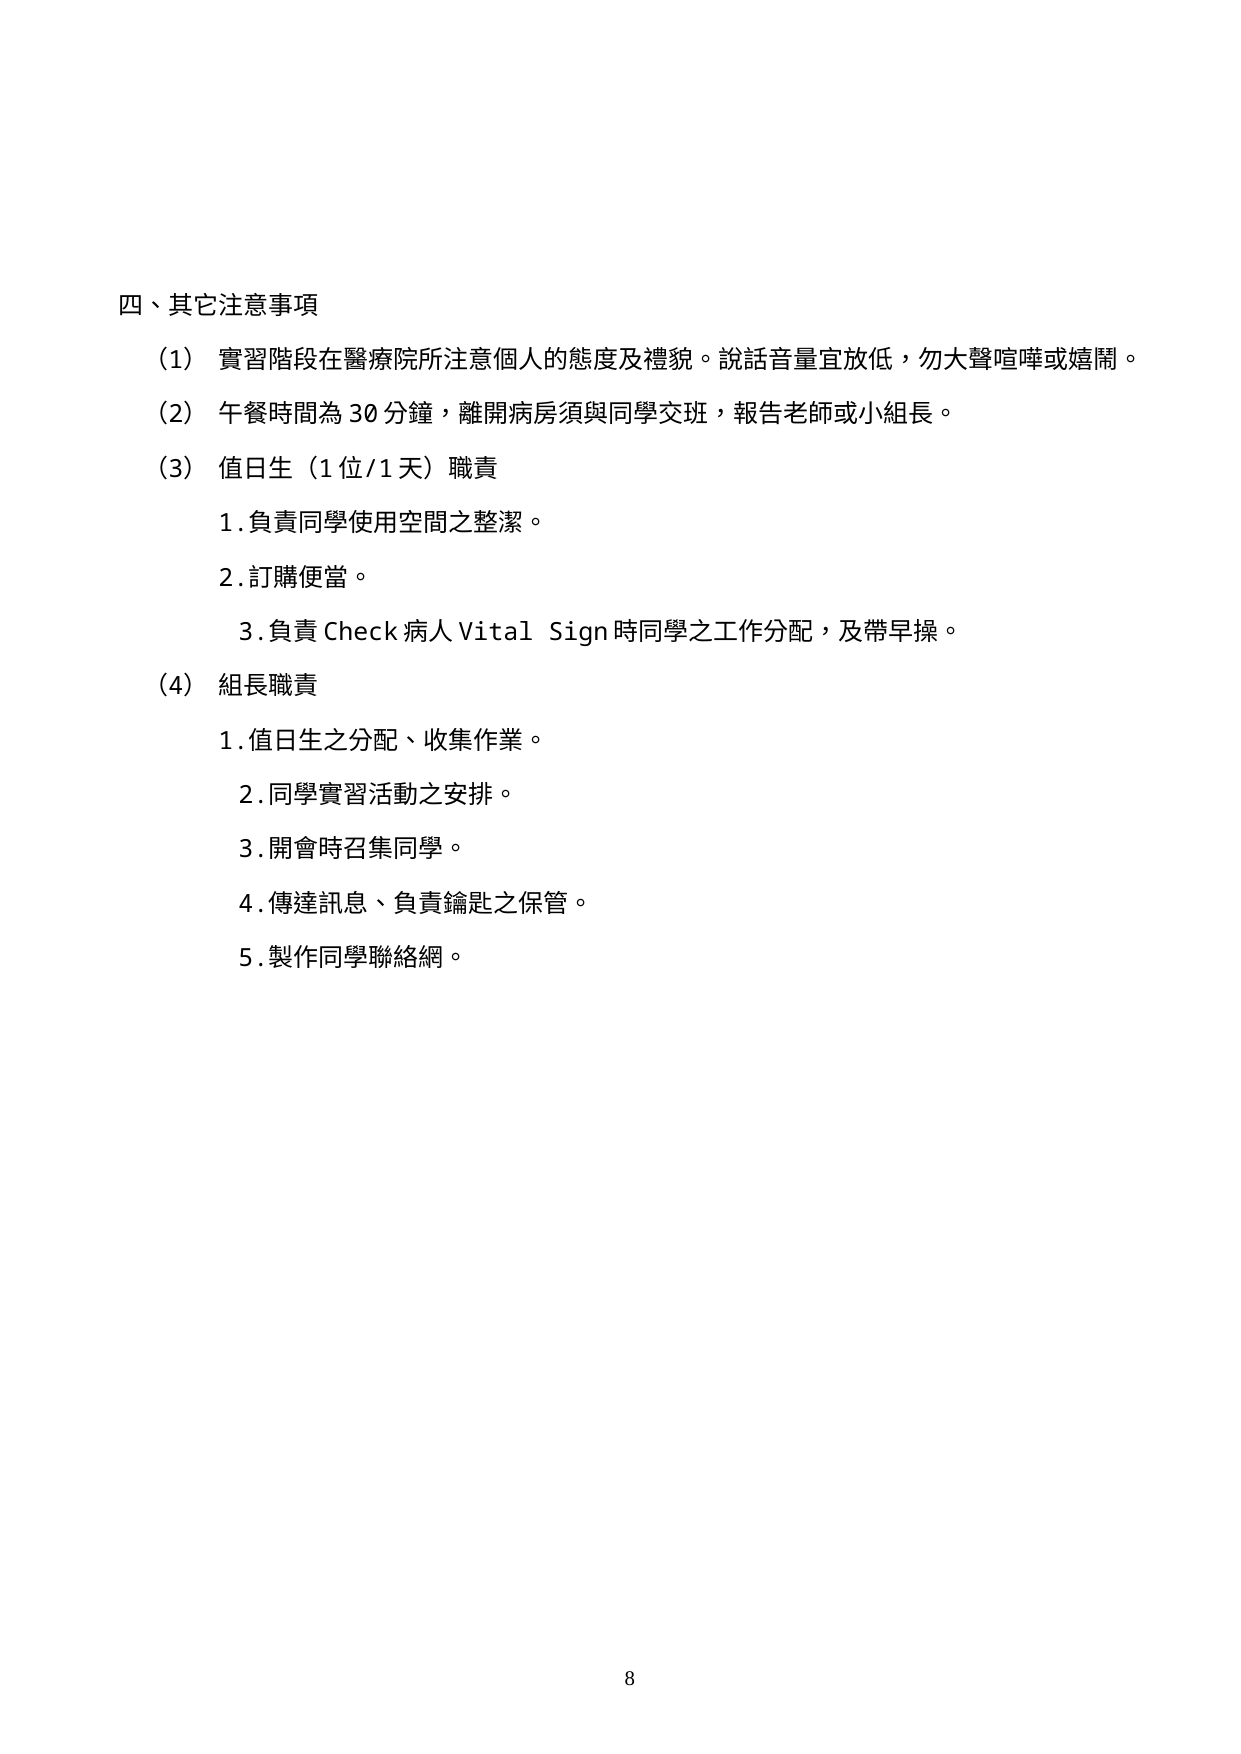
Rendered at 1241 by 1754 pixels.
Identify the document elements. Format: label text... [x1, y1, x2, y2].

list 值日生（1位/1天）職責 [143, 448, 1152, 484]
text 2.同學實習活動之安排。 [118, 774, 1152, 811]
list 實習階段在醫療院所注意個人的態度及禮貌。說話音量宜放低，勿大聲喧嘩或嬉鬧。 [143, 339, 1152, 376]
text 4.傳達訊息、負責鑰匙之保管。 [118, 883, 1152, 919]
text 3.開會時召集同學。 [118, 829, 1152, 865]
list 組長職責 [143, 666, 1152, 702]
text 四、其它注意事項 [118, 285, 1152, 321]
text 5.製作同學聯絡網。 [118, 938, 1152, 974]
text 1.值日生之分配、收集作業。 [118, 720, 1152, 756]
text 1.負責同學使用空間之整潔。 [118, 503, 1152, 539]
list 午餐時間為30分鐘，離開病房須與同學交班，報告老師或小組長。 [143, 394, 1152, 430]
text 2.訂購便當。 [118, 557, 1152, 593]
text 3.負責Check病人Vital Sign時同學之工作分配，及帶早操。 [118, 611, 1152, 648]
